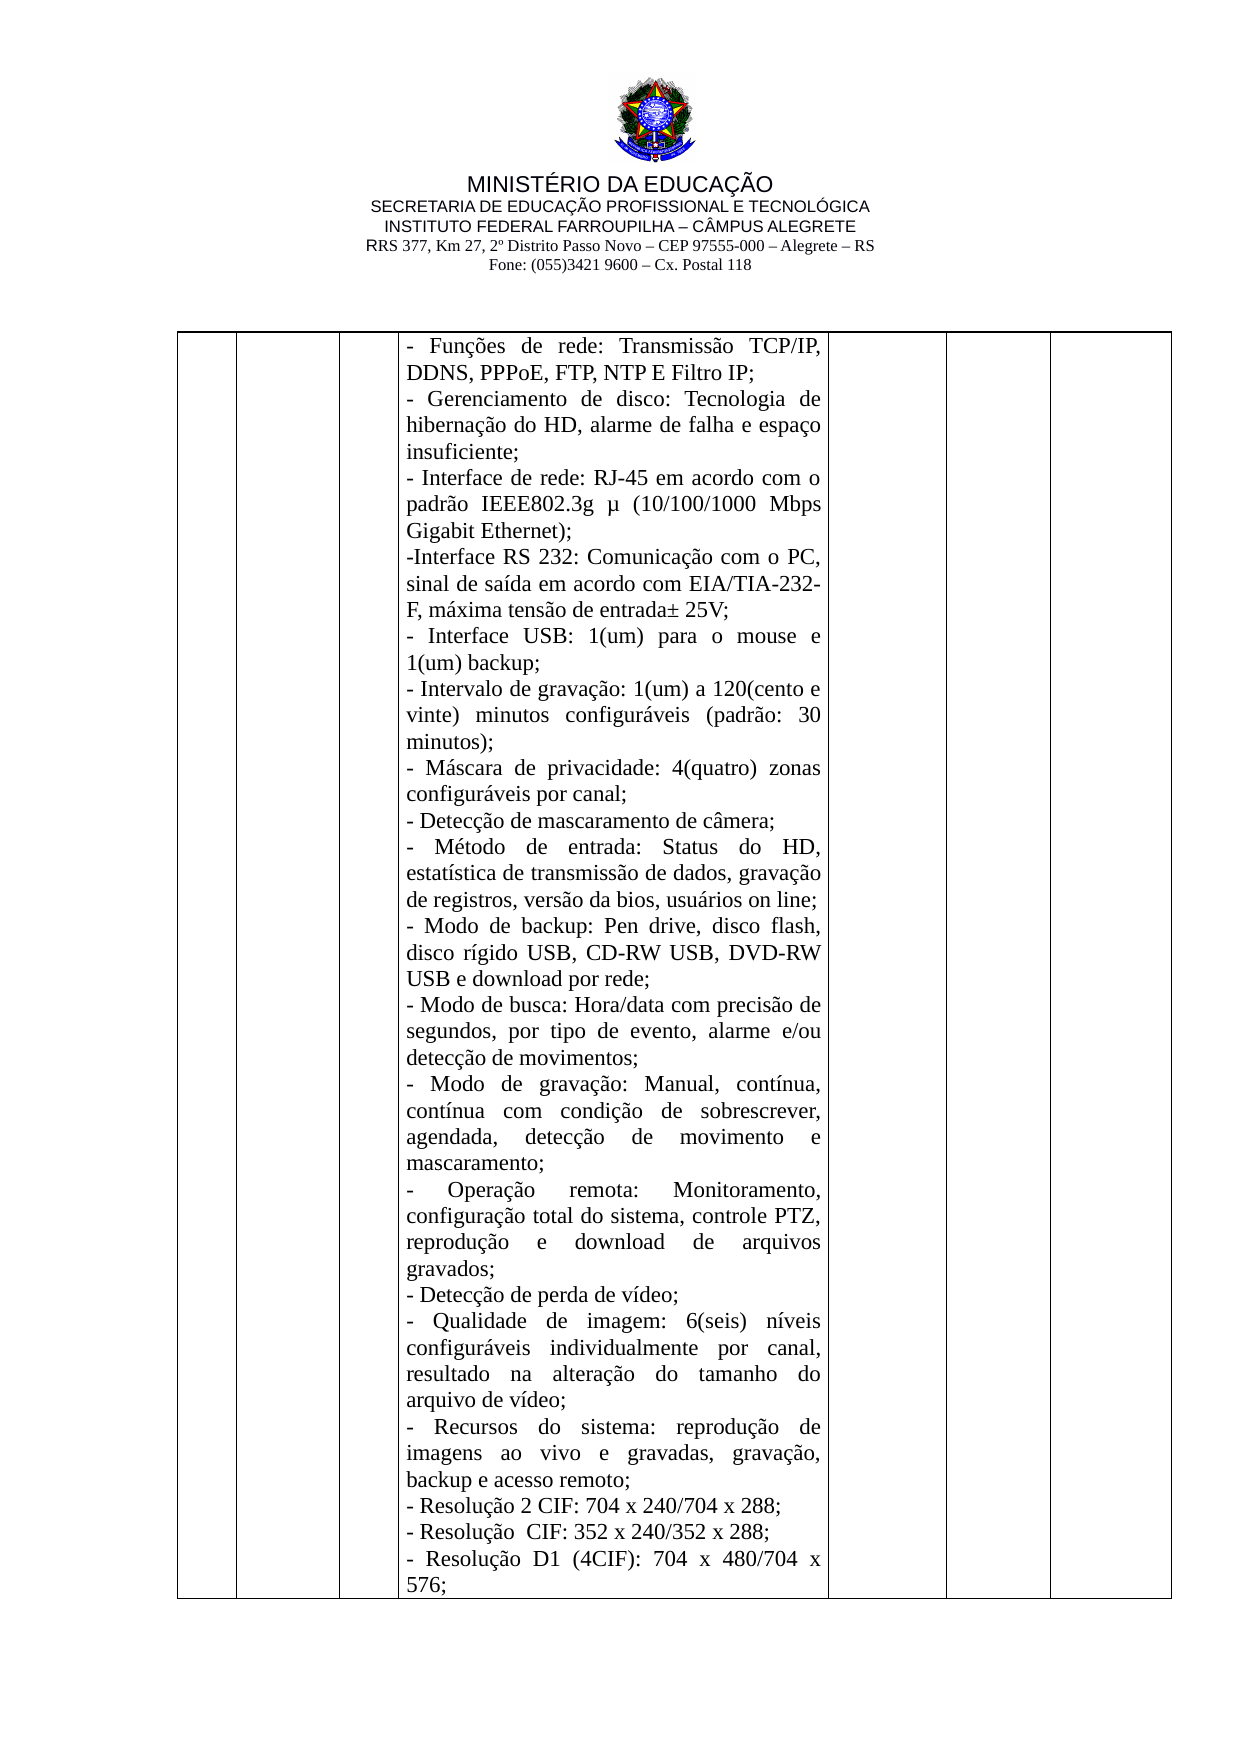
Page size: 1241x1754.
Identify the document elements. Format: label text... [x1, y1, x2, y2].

picture [608, 71, 697, 163]
table_cell [829, 333, 946, 1597]
table_cell - Funções de rede: Transmissão TCP/IP, DDNS, PPPoE, FTP, NTP E Filtro IP; - Gerenciamento de disco: Tecnologia de hibernação do HD, alarme de falha e espaço insuficiente; - Interface de rede: RJ-45 em acordo com o padrão IEEE802.3g µ (10/100/1000 Mbps Gigabit Ethernet); -Interface RS 232: Comunicação com o PC, sinal de saída em acordo com EIA/TIA-232-F, máxima tensão de entrada± 25V; - Interface USB: 1(um) para o mouse e 1(um) backup; - Intervalo de gravação: 1(um) a 120(cento e vinte) minutos configuráveis (padrão: 30 minutos); - Máscara de privacidade: 4(quatro) zonas configuráveis por canal; - Detecção de mascaramento de câmera; - Método de entrada: Status do HD, estatística de transmissão de dados, gravação de registros, versão da bios, usuários on line; - Modo de backup: Pen drive, disco flash, disco rígido USB, CD-RW USB, DVD-RW USB e download por rede; - Modo de busca: Hora/data com precisão de segundos, por tipo de evento, alarme e/ou detecção de movimentos; - Modo de gravação: Manual, contínua, contínua com condição de sobrescrever, agendada, detecção de movimento e mascaramento; - Operação remota: Monitoramento, configuração total do sistema, controle PTZ, reprodução e download de arquivos gravados; - Detecção de perda de vídeo; - Qualidade de imagem: 6(seis) níveis configuráveis individualmente por canal, resultado na alteração do tamanho do arquivo de vídeo; - Recursos do sistema: reprodução de imagens ao vivo e gravadas, gravação, backup e acesso remoto; - Resolução 2 CIF: 704 x 240/704 x 288; - Resolução CIF: 352 x 240/352 x 288; - Resolução D1 (4CIF): 704 x 480/704 x 576; [399, 333, 828, 1597]
table_cell [178, 333, 236, 1597]
table_cell [947, 333, 1050, 1597]
table_cell [1051, 333, 1171, 1597]
table_cell [237, 333, 339, 1597]
table_cell [340, 333, 398, 1597]
